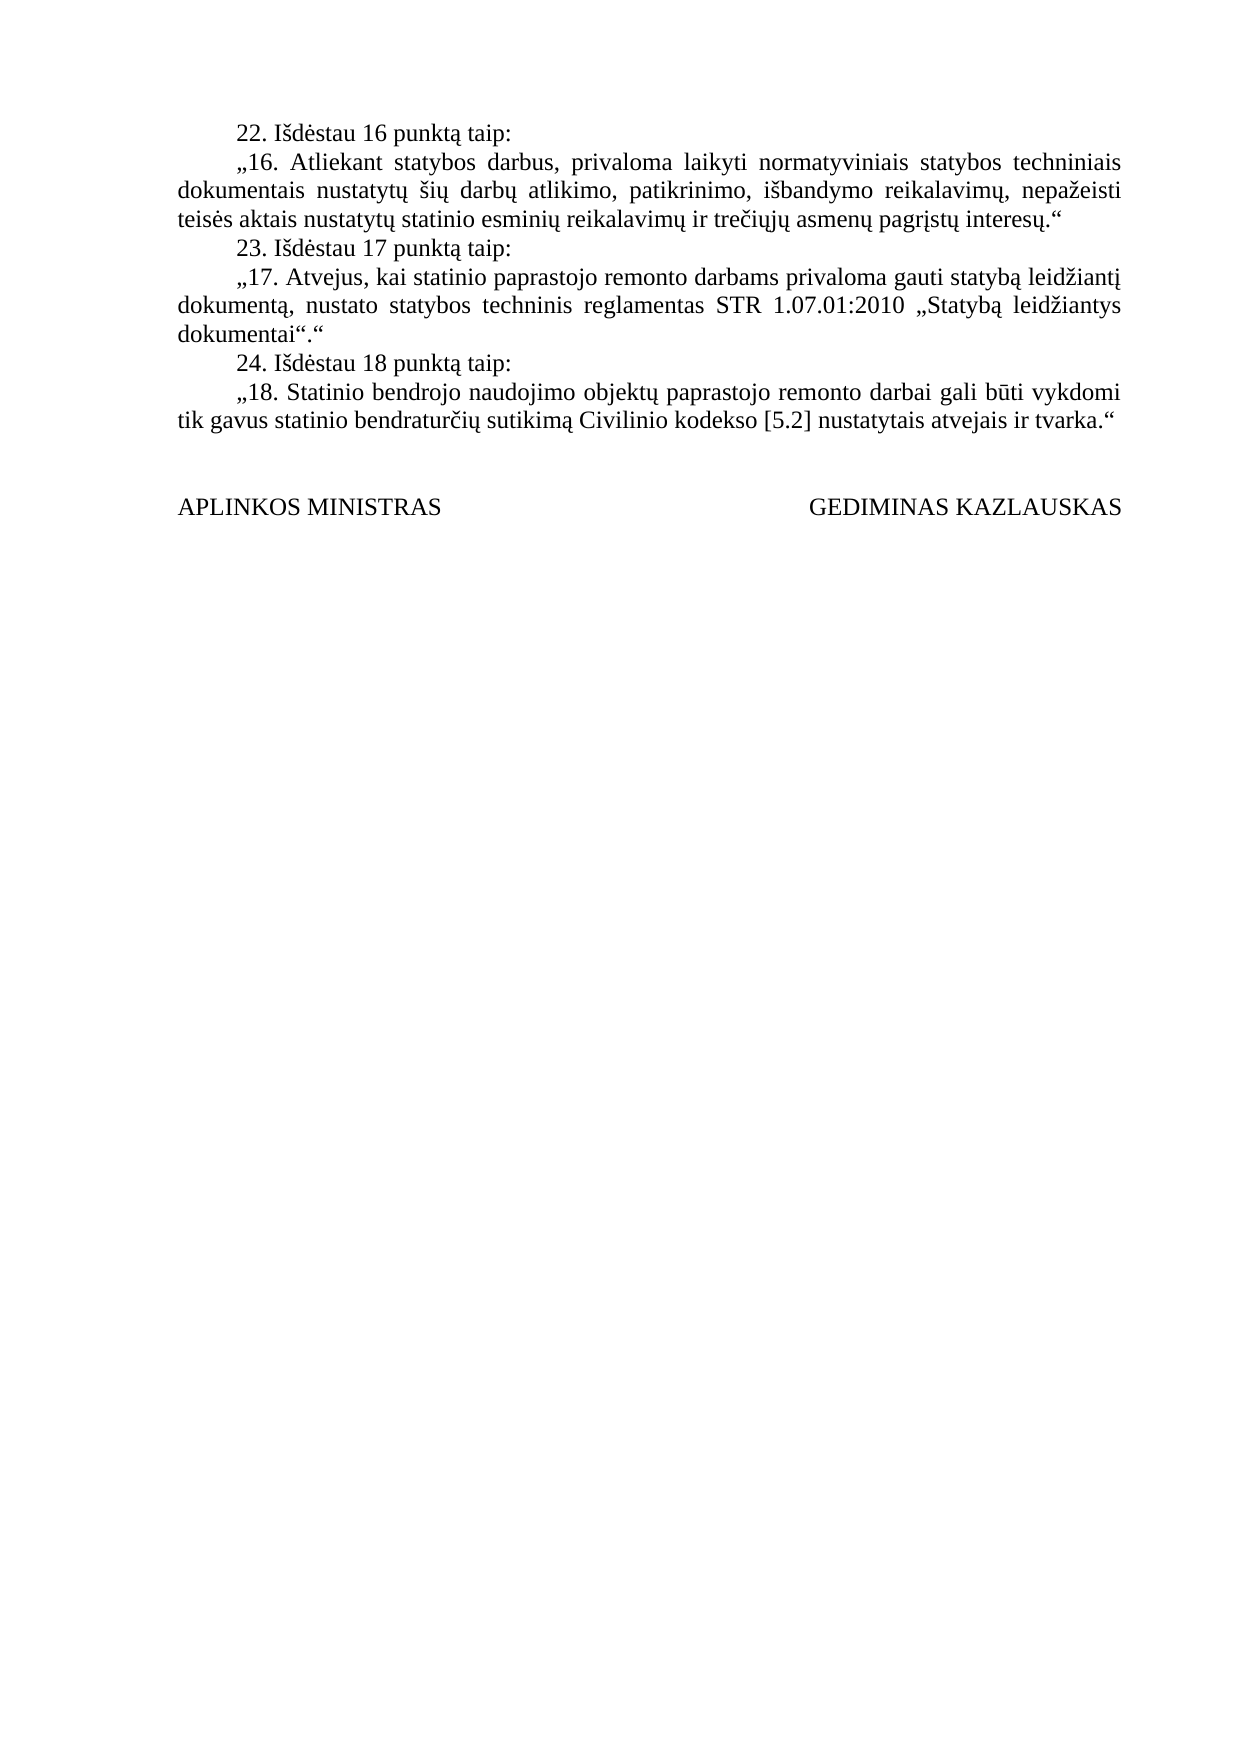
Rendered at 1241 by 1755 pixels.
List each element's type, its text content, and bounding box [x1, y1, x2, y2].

text 22. Išdėstau 16 punktą taip: [177, 118, 1122, 147]
text „17. Atvejus, kai statinio paprastojo remonto darbams privaloma gauti statybą leidžiantį dokumentą, nustato statybos techninis reglamentas STR 1.07.01:2010 „Statybą leidžiantys dokumentai“.“ [177, 262, 1122, 348]
text „16. Atliekant statybos darbus, privaloma laikyti normatyviniais statybos techniniais dokumentais nustatytų šių darbų atlikimo, patikrinimo, išbandymo reikalavimų, nepažeisti teisės aktais nustatytų statinio esminių reikalavimų ir trečiųjų asmenų pagrįstų interesų.“ [177, 147, 1122, 233]
text 24. Išdėstau 18 punktą taip: [177, 348, 1122, 377]
text 23. Išdėstau 17 punktą taip: [177, 233, 1122, 262]
text „18. Statinio bendrojo naudojimo objektų paprastojo remonto darbai gali būti vykdomi tik gavus statinio bendraturčių sutikimą Civilinio kodekso [5.2] nustatytais atvejais ir tvarka.“ [177, 377, 1122, 434]
text Aplinkos ministras Gediminas Kazlauskas [177, 492, 1122, 521]
